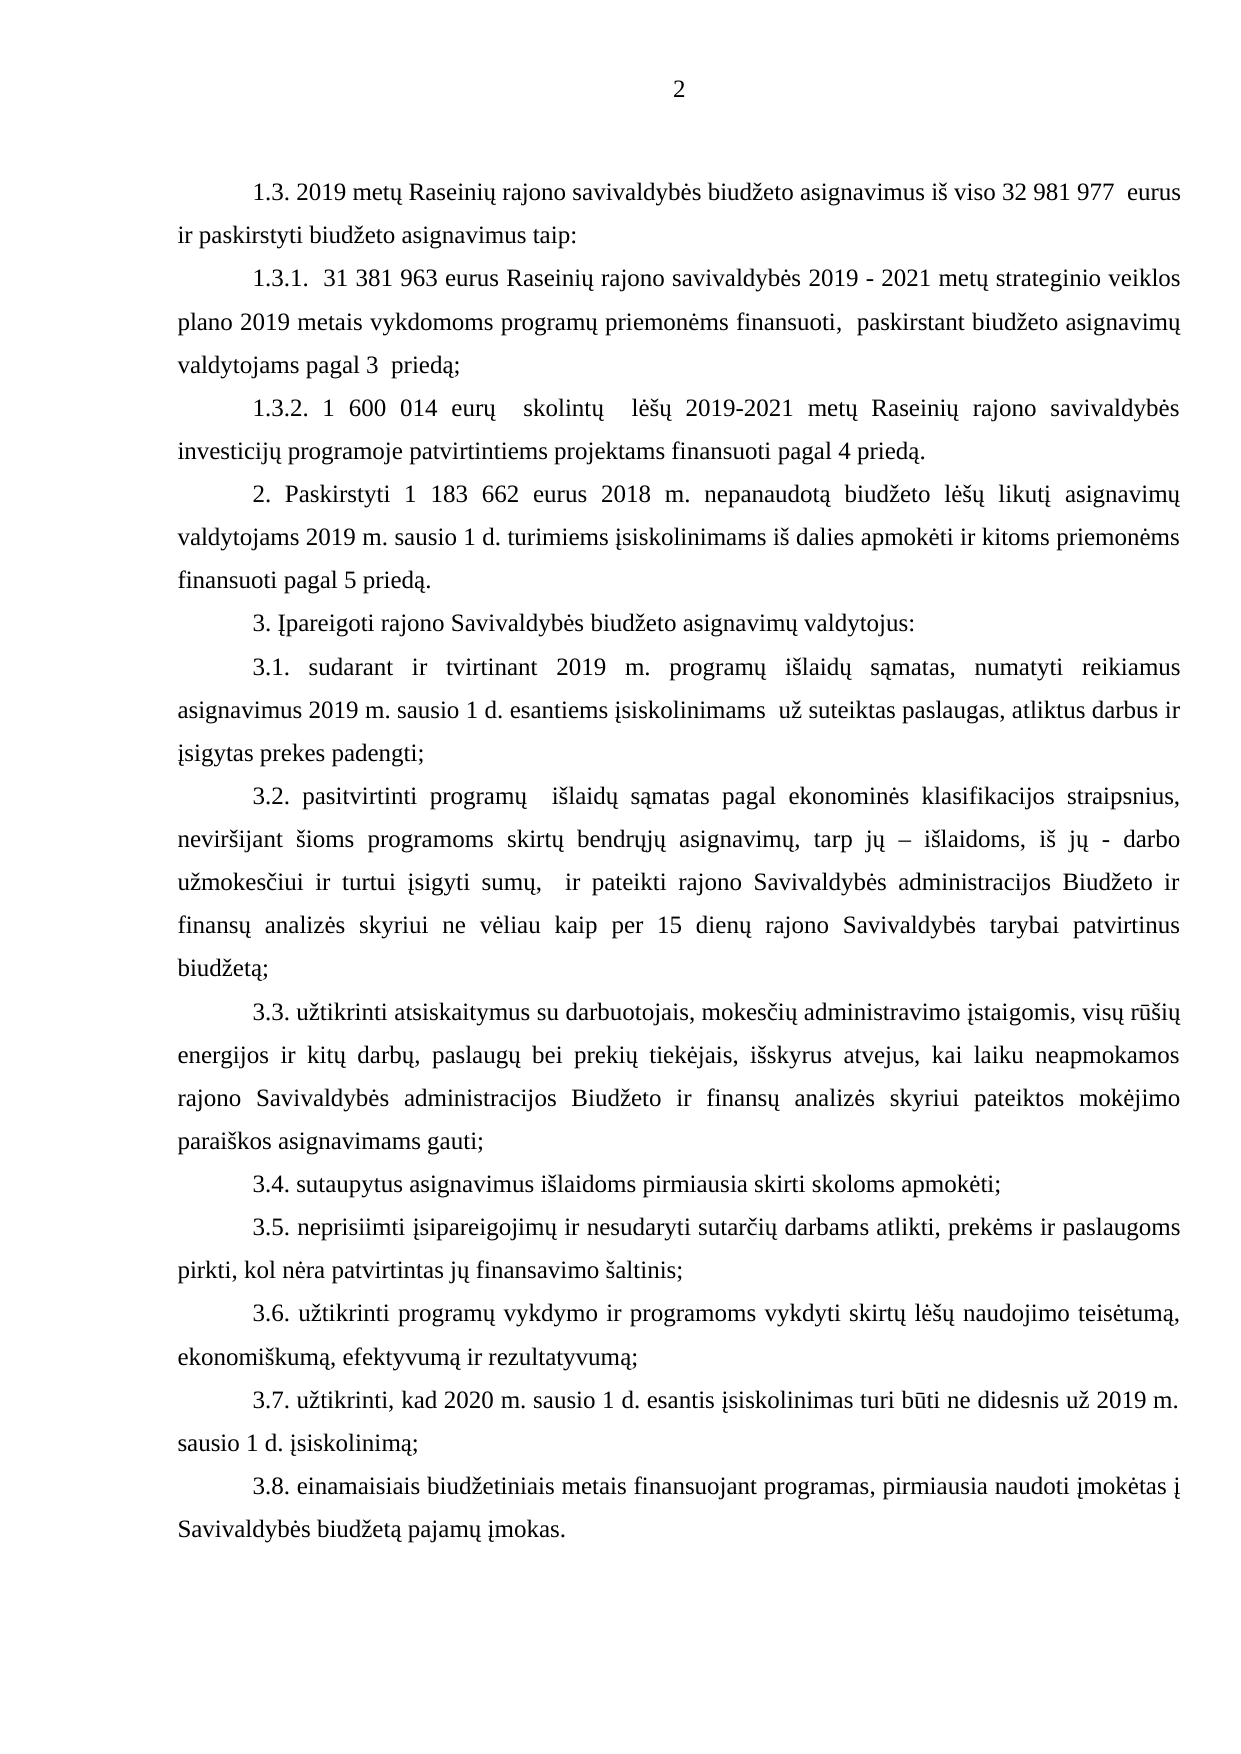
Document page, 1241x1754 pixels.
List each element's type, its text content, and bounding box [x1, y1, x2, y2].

text 3.8. einamaisiais biudžetiniais metais finansuojant programas, pirmiausia naudoti įmokėtas į Savivaldybės biudžetą pajamų įmokas. [177, 1471, 1181, 1543]
text 3.7. užtikrinti, kad 2020 m. sausio 1 d. esantis įsiskolinimas turi būti ne didesnis už 2019 m. sausio 1 d. įsiskolinimą; [177, 1385, 1181, 1457]
text 1.3.1. 31 381 963 eurus Raseinių rajono savivaldybės 2019 - 2021 metų strateginio veiklos plano 2019 metais vykdomoms programų priemonėms finansuoti, paskirstant biudžeto asignavimų valdytojams pagal 3 priedą; [177, 263, 1181, 378]
text 3.6. užtikrinti programų vykdymo ir programoms vykdyti skirtų lėšų naudojimo teisėtumą, ekonomiškumą, efektyvumą ir rezultatyvumą; [177, 1298, 1181, 1370]
text 3.4. sutaupytus asignavimus išlaidoms pirmiausia skirti skoloms apmokėti; [177, 1169, 1181, 1198]
text 1.3. 2019 metų Raseinių rajono savivaldybės biudžeto asignavimus iš viso 32 981 977 eurus ir paskirstyti biudžeto asignavimus taip: [177, 177, 1181, 249]
text 3.5. neprisiimti įsipareigojimų ir nesudaryti sutarčių darbams atlikti, prekėms ir paslaugoms pirkti, kol nėra patvirtintas jų finansavimo šaltinis; [177, 1212, 1181, 1284]
text 3.1. sudarant ir tvirtinant 2019 m. programų išlaidų sąmatas, numatyti reikiamus asignavimus 2019 m. sausio 1 d. esantiems įsiskolinimams už suteiktas paslaugas, atliktus darbus ir įsigytas prekes padengti; [177, 652, 1181, 767]
text 1.3.2. 1 600 014 eurų skolintų lėšų 2019-2021 metų Raseinių rajono savivaldybės investicijų programoje patvirtintiems projektams finansuoti pagal 4 priedą. [177, 393, 1181, 465]
text 3. Įpareigoti rajono Savivaldybės biudžeto asignavimų valdytojus: [177, 608, 1181, 637]
text 3.3. užtikrinti atsiskaitymus su darbuotojais, mokesčių administravimo įstaigomis, visų rūšių energijos ir kitų darbų, paslaugų bei prekių tiekėjais, išskyrus atvejus, kai laiku neapmokamos rajono Savivaldybės administracijos Biudžeto ir finansų analizės skyriui pateiktos mokėjimo paraiškos asignavimams gauti; [177, 997, 1181, 1155]
text 3.2. pasitvirtinti programų išlaidų sąmatas pagal ekonominės klasifikacijos straipsnius, neviršijant šioms programoms skirtų bendrųjų asignavimų, tarp jų – išlaidoms, iš jų - darbo užmokesčiui ir turtui įsigyti sumų, ir pateikti rajono Savivaldybės administracijos Biudžeto ir finansų analizės skyriui ne vėliau kaip per 15 dienų rajono Savivaldybės tarybai patvirtinus biudžetą; [177, 781, 1181, 982]
text 2. Paskirstyti 1 183 662 eurus 2018 m. nepanaudotą biudžeto lėšų likutį asignavimų valdytojams 2019 m. sausio 1 d. turimiems įsiskolinimams iš dalies apmokėti ir kitoms priemonėms finansuoti pagal 5 priedą. [177, 479, 1181, 594]
